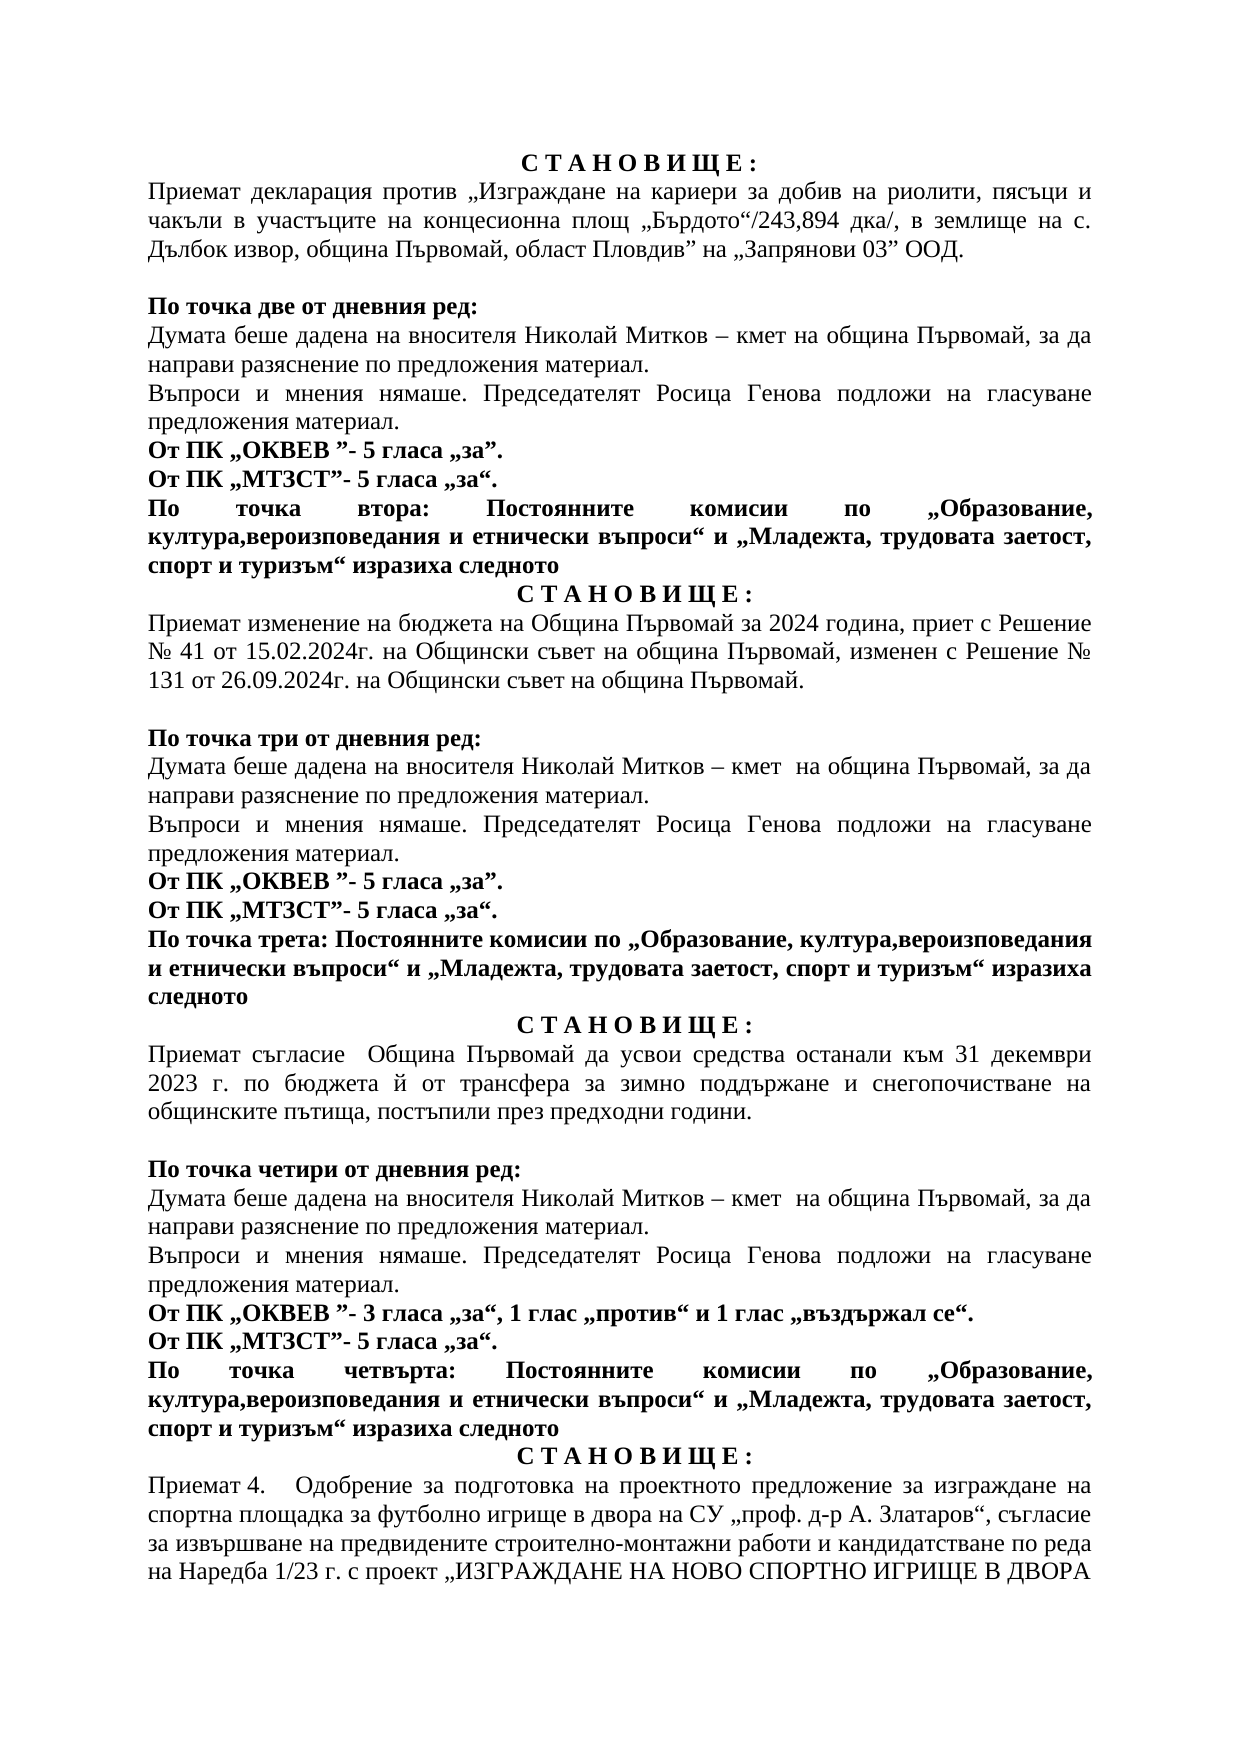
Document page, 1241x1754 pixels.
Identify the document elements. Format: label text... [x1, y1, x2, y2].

text С Т А Н О В И Щ Е : [148, 579, 1093, 608]
text С Т А Н О В И Щ Е : [148, 1441, 1093, 1470]
text Приемат съгласие Община Първомай да усвои средства останали към 31 декември 2023 г. по бюджета й от трансфера за зимно поддържане и снегопочистване на общинските пътища, постъпили през предходни години. [148, 1039, 1093, 1125]
text От ПК „ОКВЕВ ”- 5 гласа „за”. [148, 866, 1093, 895]
text По точка втора: Постоянните комисии по „Образование, култура,вероизповедания и етнически въпроси“ и „Младежта, трудовата заетост, спорт и туризъм“ изразиха следното [148, 493, 1093, 579]
text Въпроси и мнения нямаше. Председателят Росица Генова подложи на гласуване предложения материал. [148, 1240, 1093, 1298]
text По точка три от дневния ред: [148, 723, 1093, 751]
text От ПК „ОКВЕВ ”- 3 гласа „за“, 1 глас „против“ и 1 глас „въздържал се“. [148, 1298, 1093, 1326]
text Въпроси и мнения нямаше. Председателят Росица Генова подложи на гласуване предложения материал. [148, 809, 1093, 866]
text Думата беше дадена на вносителя Николай Митков – кмет на община Първомай, за да направи разяснение по предложения материал. [148, 751, 1093, 809]
text Думата беше дадена на вносителя Николай Митков – кмет на община Първомай, за да направи разяснение по предложения материал. [148, 320, 1093, 378]
text От ПК „МТЗСТ”- 5 гласа „за“. [148, 1326, 1093, 1355]
text По точка четири от дневния ред: [148, 1154, 1093, 1183]
text Приемат 4. Одобрение за подготовка на проектното предложение за изграждане на спортна площадка за футболно игрище в двора на СУ „проф. д-р А. Златаров“, съгласие за извършване на предвидените строително-монтажни работи и кандидатстване по реда на Наредба 1/23 г. с проект „ИЗГРАЖДАНЕ НА НОВО СПОРТНО ИГРИЩЕ В ДВОРА [148, 1470, 1093, 1585]
text От ПК „ОКВЕВ ”- 5 гласа „за”. [148, 435, 1093, 464]
text От ПК „МТЗСТ”- 5 гласа „за“. [148, 464, 1093, 493]
text Въпроси и мнения нямаше. Председателят Росица Генова подложи на гласуване предложения материал. [148, 378, 1093, 435]
text От ПК „МТЗСТ”- 5 гласа „за“. [148, 895, 1093, 924]
text По точка четвърта: Постоянните комисии по „Образование, култура,вероизповедания и етнически въпроси“ и „Младежта, трудовата заетост, спорт и туризъм“ изразиха следното [148, 1355, 1093, 1441]
text Приемат декларация против „Изграждане на кариери за добив на риолити, пясъци и чакъли в участъците на концесионна площ „Бърдото“/243,894 дка/, в землище на с. Дълбок извор, община Първомай, област Пловдив” на „Запрянови 03” ООД. [148, 176, 1093, 263]
text По точка трета: Постоянните комисии по „Образование, култура,вероизповедания и етнически въпроси“ и „Младежта, трудовата заетост, спорт и туризъм“ изразиха следното [148, 924, 1093, 1010]
text С Т А Н О В И Щ Е : [148, 1010, 1093, 1039]
text С Т А Н О В И Щ Е : [148, 148, 1093, 176]
text Приемат изменение на бюджета на Община Първомай за 2024 година, приет с Решение № 41 от 15.02.2024г. на Общински съвет на община Първомай, изменен с Решение № 131 от 26.09.2024г. на Общински съвет на община Първомай. [148, 608, 1093, 694]
text Думата беше дадена на вносителя Николай Митков – кмет на община Първомай, за да направи разяснение по предложения материал. [148, 1183, 1093, 1240]
text По точка две от дневния ред: [148, 291, 1093, 320]
